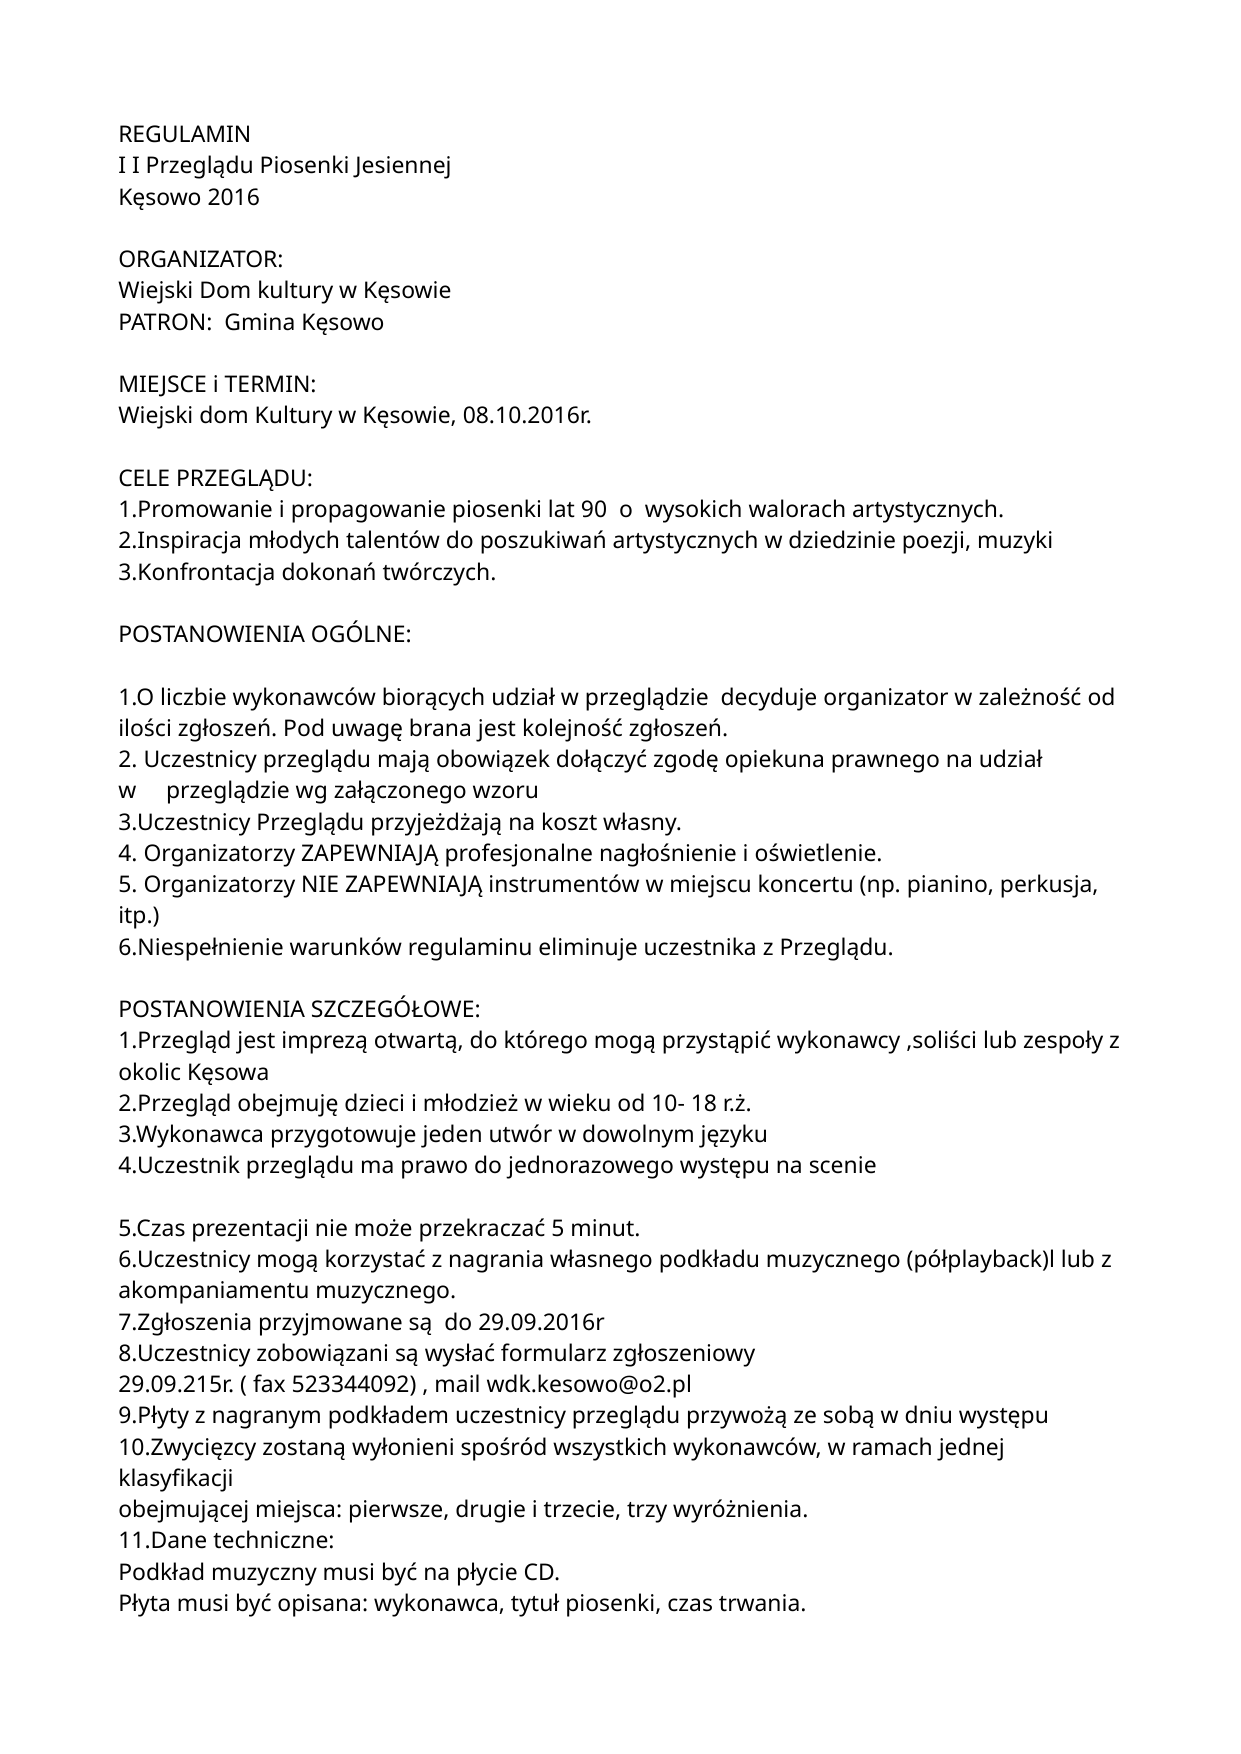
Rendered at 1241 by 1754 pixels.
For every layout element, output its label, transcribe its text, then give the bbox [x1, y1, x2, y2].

text 4.Uczestnik przeglądu ma prawo do jednorazowego występu na scenie [118, 1149, 1122, 1181]
text 7.Zgłoszenia przyjmowane są do 29.09.2016r [118, 1306, 1122, 1337]
text Podkład muzyczny musi być na płycie CD. [118, 1556, 1122, 1587]
text ORGANIZATOR: [118, 243, 1122, 274]
text PATRON: Gmina Kęsowo [118, 306, 1122, 337]
text 3.Uczestnicy Przeglądu przyjeżdżają na koszt własny. [118, 806, 1122, 837]
text 29.09.215r. ( fax 523344092) , mail wdk.kesowo@o2.pl [118, 1368, 1122, 1399]
text 3.Wykonawca przygotowuje jeden utwór w dowolnym języku [118, 1118, 1122, 1149]
text 4. Organizatorzy ZAPEWNIAJĄ profesjonalne nagłośnienie i oświetlenie. [118, 837, 1122, 868]
text Kęsowo 2016 [118, 181, 1122, 212]
text 11.Dane techniczne: [118, 1524, 1122, 1556]
text 6.Uczestnicy mogą korzystać z nagrania własnego podkładu muzycznego (półplayback)l lub z akompaniamentu muzycznego. [118, 1243, 1122, 1306]
text 10.Zwycięzcy zostaną wyłonieni spośród wszystkich wykonawców, w ramach jednej klasyfikacji [118, 1431, 1122, 1493]
text 3.Konfrontacja dokonań twórczych. [118, 556, 1122, 618]
text POSTANOWIENIA SZCZEGÓŁOWE: [118, 993, 1122, 1024]
text 9.Płyty z nagranym podkładem uczestnicy przeglądu przywożą ze sobą w dniu występu [118, 1399, 1122, 1431]
text REGULAMIN I I Przeglądu Piosenki Jesiennej [118, 118, 1122, 181]
text 5.Czas prezentacji nie może przekraczać 5 minut. [118, 1212, 1122, 1243]
text Wiejski dom Kultury w Kęsowie, 08.10.2016r. [118, 399, 1122, 431]
text POSTANOWIENIA OGÓLNE: [118, 618, 1122, 681]
text 1.Promowanie i propagowanie piosenki lat 90 o wysokich walorach artystycznych. [118, 493, 1122, 524]
text 1.Przegląd jest imprezą otwartą, do którego mogą przystąpić wykonawcy ,soliści lub zespoły z okolic Kęsowa [118, 1024, 1122, 1087]
text 6.Niespełnienie warunków regulaminu eliminuje uczestnika z Przeglądu. [118, 931, 1122, 962]
text obejmującej miejsca: pierwsze, drugie i trzecie, trzy wyróżnienia. [118, 1493, 1122, 1524]
text MIEJSCE i TERMIN: [118, 368, 1122, 399]
text CELE PRZEGLĄDU: [118, 462, 1122, 493]
text 2.Przegląd obejmuję dzieci i młodzież w wieku od 10- 18 r.ż. [118, 1087, 1122, 1118]
text 1.O liczbie wykonawców biorących udział w przeglądzie decyduje organizator w zależność od ilości zgłoszeń. Pod uwagę brana jest kolejność zgłoszeń. [118, 681, 1122, 743]
text 2. Uczestnicy przeglądu mają obowiązek dołączyć zgodę opiekuna prawnego na udział w przeglądzie wg załączonego wzoru [118, 743, 1122, 806]
text 8.Uczestnicy zobowiązani są wysłać formularz zgłoszeniowy [118, 1337, 1122, 1368]
text 2.Inspiracja młodych talentów do poszukiwań artystycznych w dziedzinie poezji, muzyki [118, 524, 1122, 556]
text Płyta musi być opisana: wykonawca, tytuł piosenki, czas trwania. [118, 1587, 1122, 1618]
text 5. Organizatorzy NIE ZAPEWNIAJĄ instrumentów w miejscu koncertu (np. pianino, perkusja, itp.) [118, 868, 1122, 931]
text Wiejski Dom kultury w Kęsowie [118, 274, 1122, 306]
